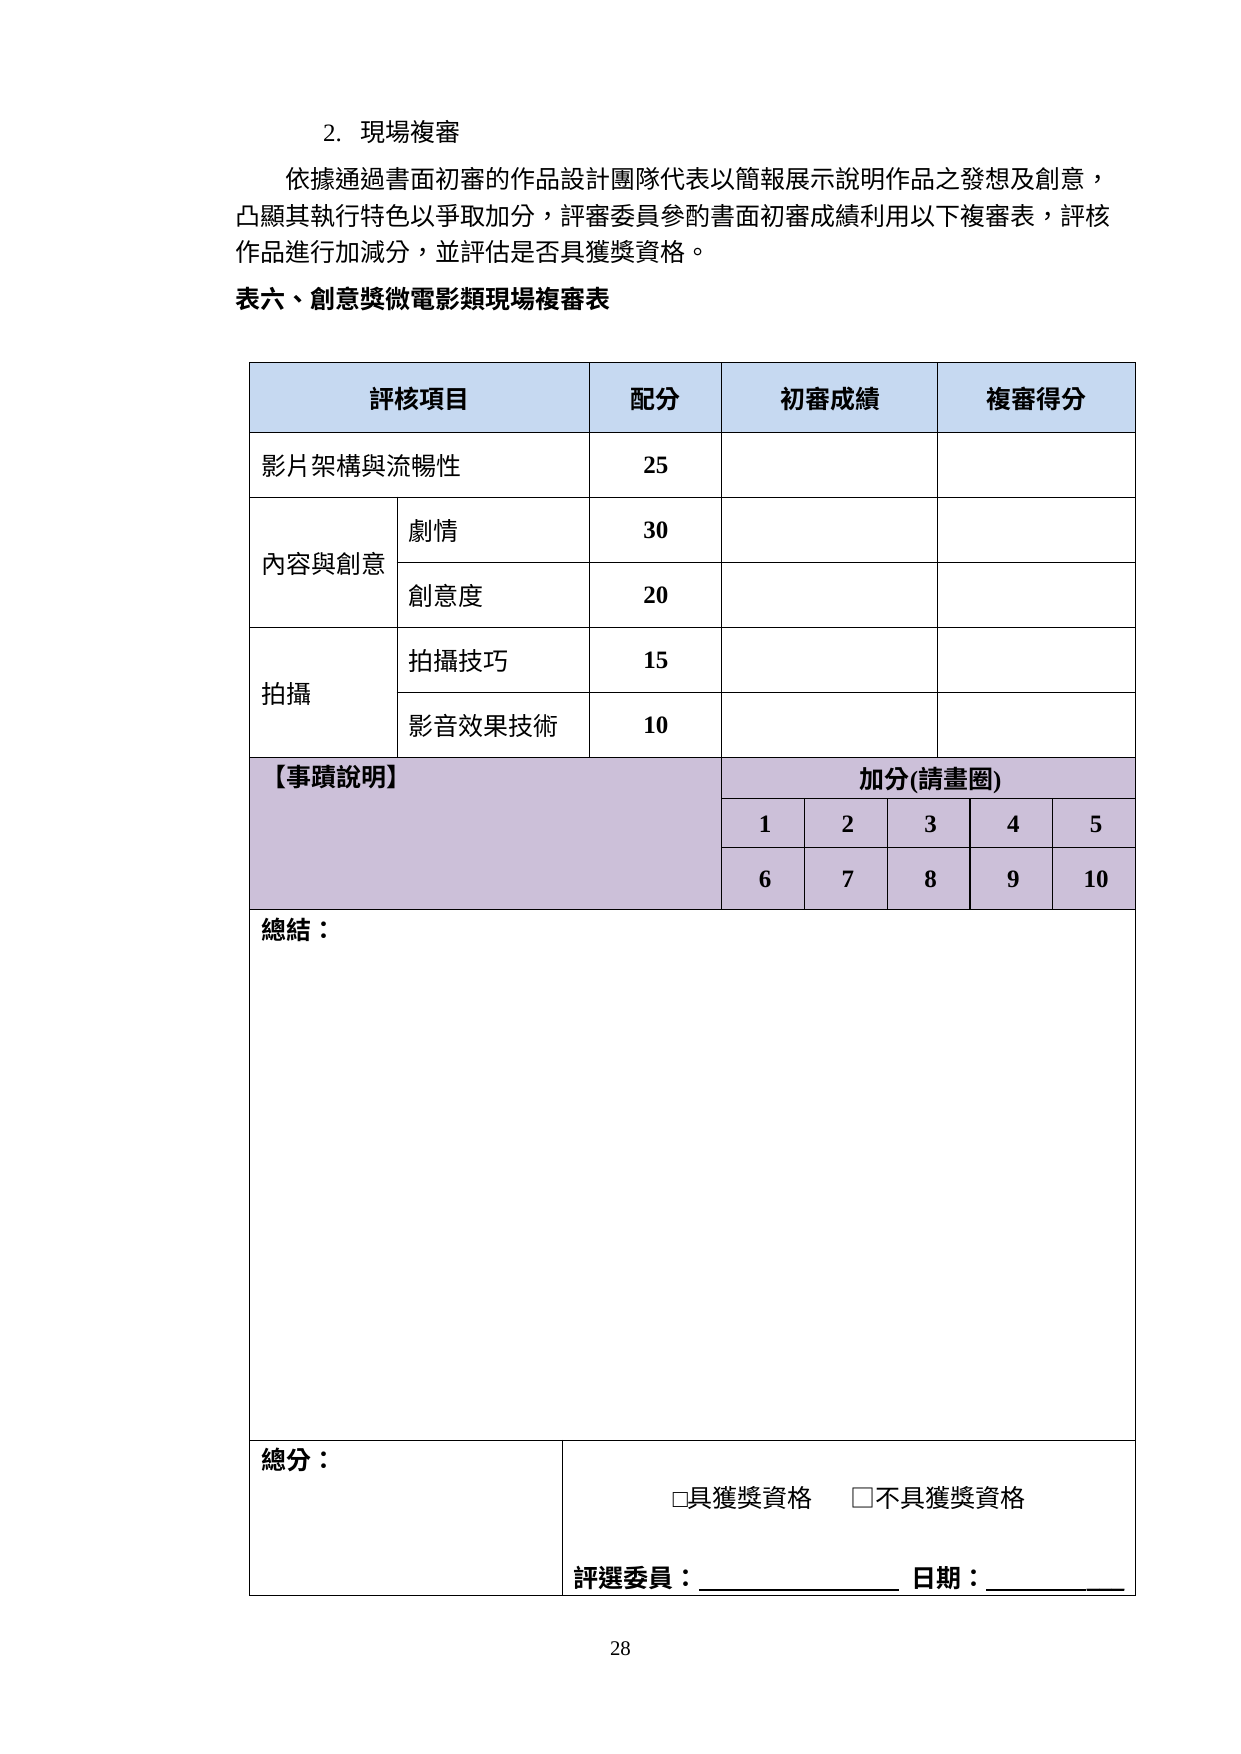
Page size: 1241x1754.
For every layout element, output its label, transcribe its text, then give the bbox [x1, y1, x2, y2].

table_cell [722, 433, 937, 497]
table_cell 15 [590, 628, 721, 692]
table_cell 劇情 [398, 498, 589, 562]
table_cell 4 [971, 799, 1052, 847]
table_cell 6 [722, 848, 804, 909]
table_cell 影片架構與流暢性 [250, 433, 589, 497]
table_cell [938, 433, 1135, 497]
table_cell [938, 628, 1135, 692]
table_cell 10 [590, 693, 721, 757]
table_cell [938, 498, 1135, 562]
table_cell 內容與創意 [250, 498, 397, 627]
table_cell [722, 563, 937, 627]
table_cell 影音效果技術 [398, 693, 589, 757]
table_cell 25 [590, 433, 721, 497]
table_cell 創意度 [398, 563, 589, 627]
table_cell 7 [805, 848, 887, 909]
table_cell 5 [1053, 799, 1135, 847]
table_cell 30 [590, 498, 721, 562]
table_cell 2 [805, 799, 887, 847]
text 表六、創意獎微電影類現場複審表 [185, 280, 1120, 316]
table_header 評核項目 [250, 363, 589, 432]
table_cell 20 [590, 563, 721, 627]
table_cell [722, 628, 937, 692]
list 現場複審 [323, 112, 1120, 148]
table_cell 1 [722, 799, 804, 847]
table_cell 總結： [250, 910, 1135, 1440]
table_cell 10 [1053, 848, 1135, 909]
table_cell [938, 693, 1135, 757]
table_cell 9 [971, 848, 1052, 909]
table_header 初審成績 [722, 363, 937, 432]
text 依據通過書面初審的作品設計團隊代表以簡報展示說明作品之發想及創意，凸顯其執行特色以爭取加分，評審委員參酌書面初審成績利用以下複審表，評核作品進行加減分，並評估是否具獲獎資格。 [235, 160, 1120, 268]
table_cell 加分(請畫圈) [722, 758, 1135, 798]
table_cell [722, 498, 937, 562]
table_cell 【事蹟說明】 [250, 758, 721, 909]
table_cell 拍攝技巧 [398, 628, 589, 692]
table_cell 3 [888, 799, 969, 847]
table_cell □具獲獎資格 □不具獲獎資格 評選委員： 日期： ___ [563, 1441, 1135, 1594]
table_cell 拍攝 [250, 628, 397, 757]
table_cell [938, 563, 1135, 627]
table_header 複審得分 [938, 363, 1135, 432]
table_cell 8 [888, 848, 969, 909]
table_cell 總分： [250, 1441, 562, 1594]
table_cell [722, 693, 937, 757]
table_header 配分 [590, 363, 721, 432]
